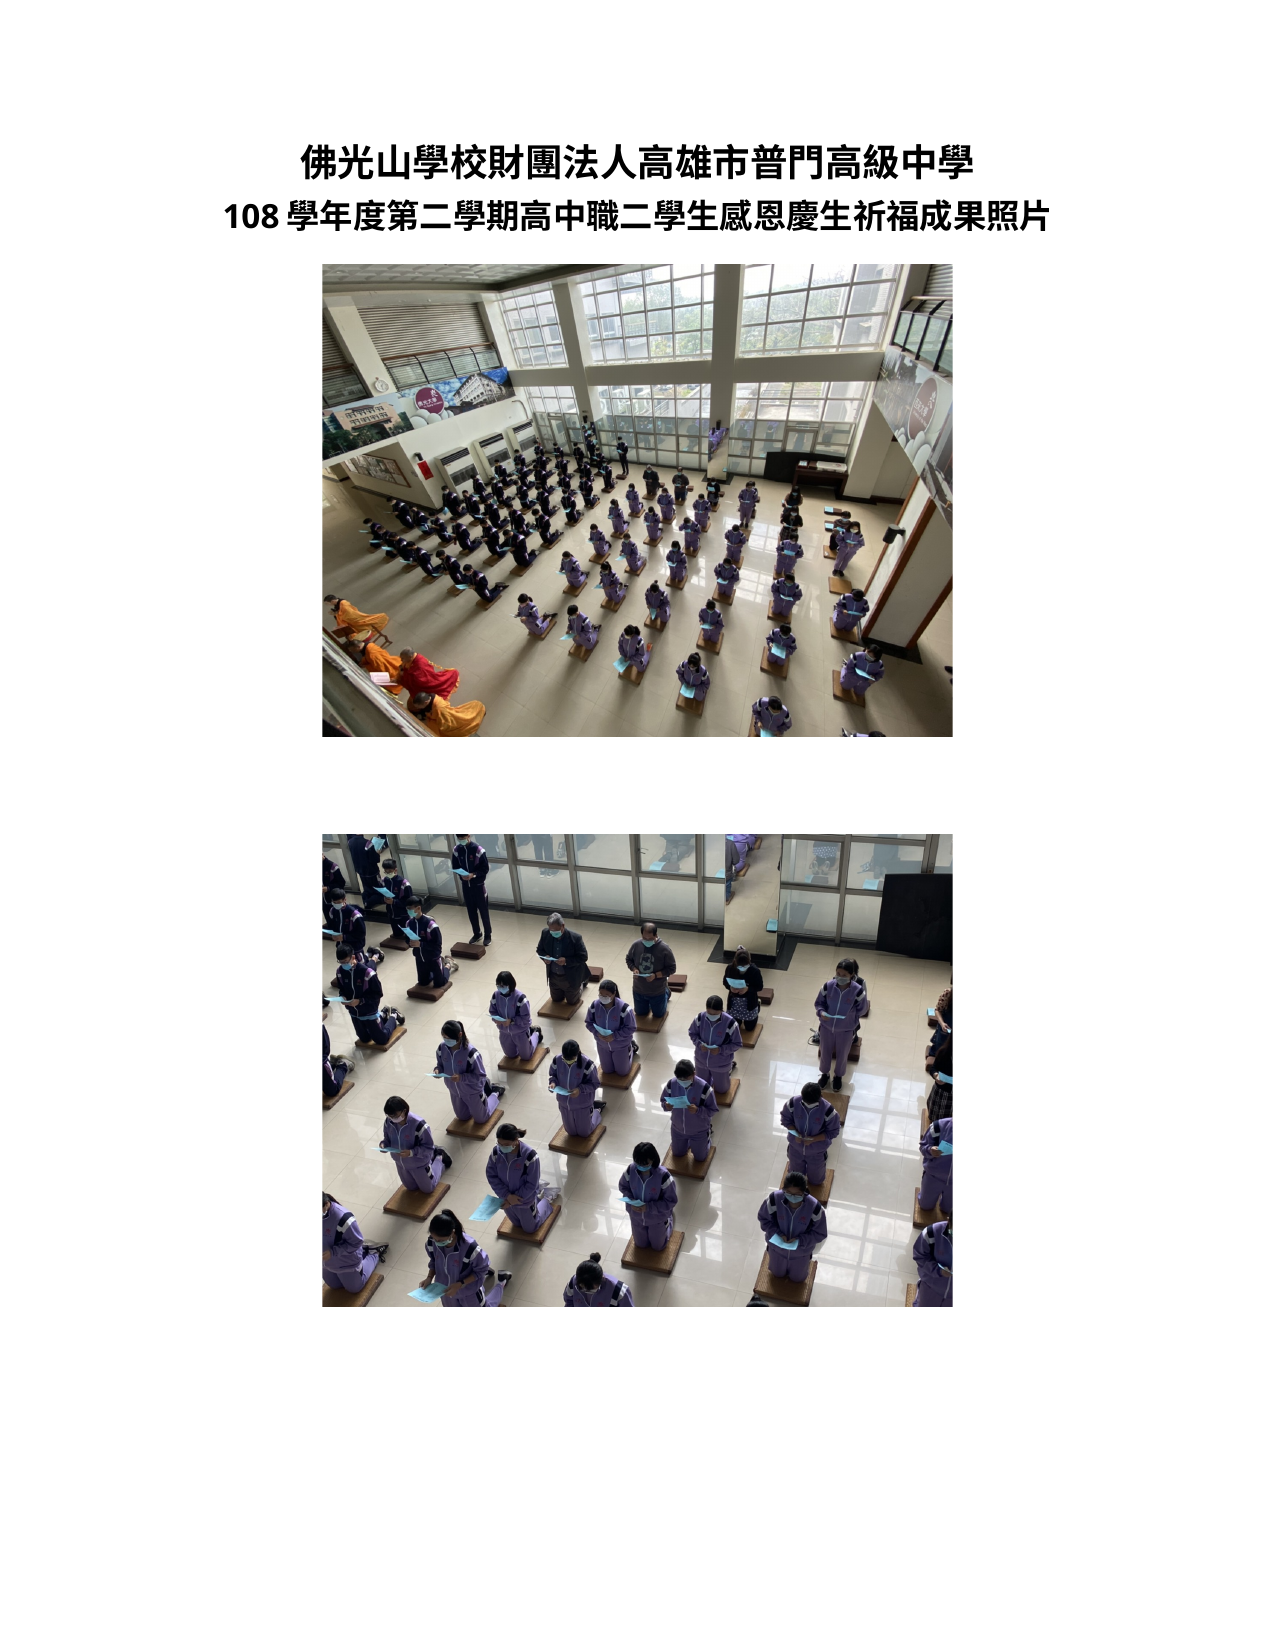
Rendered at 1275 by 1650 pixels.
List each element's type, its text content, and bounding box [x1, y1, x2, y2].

picture [322, 264, 953, 737]
picture [322, 834, 953, 1307]
text 108學年度第二學期高中職二學生感恩慶生祈福成果照片 [135, 187, 1140, 239]
text 佛光山學校財團法人高雄市普門高級中學 [135, 135, 1140, 187]
